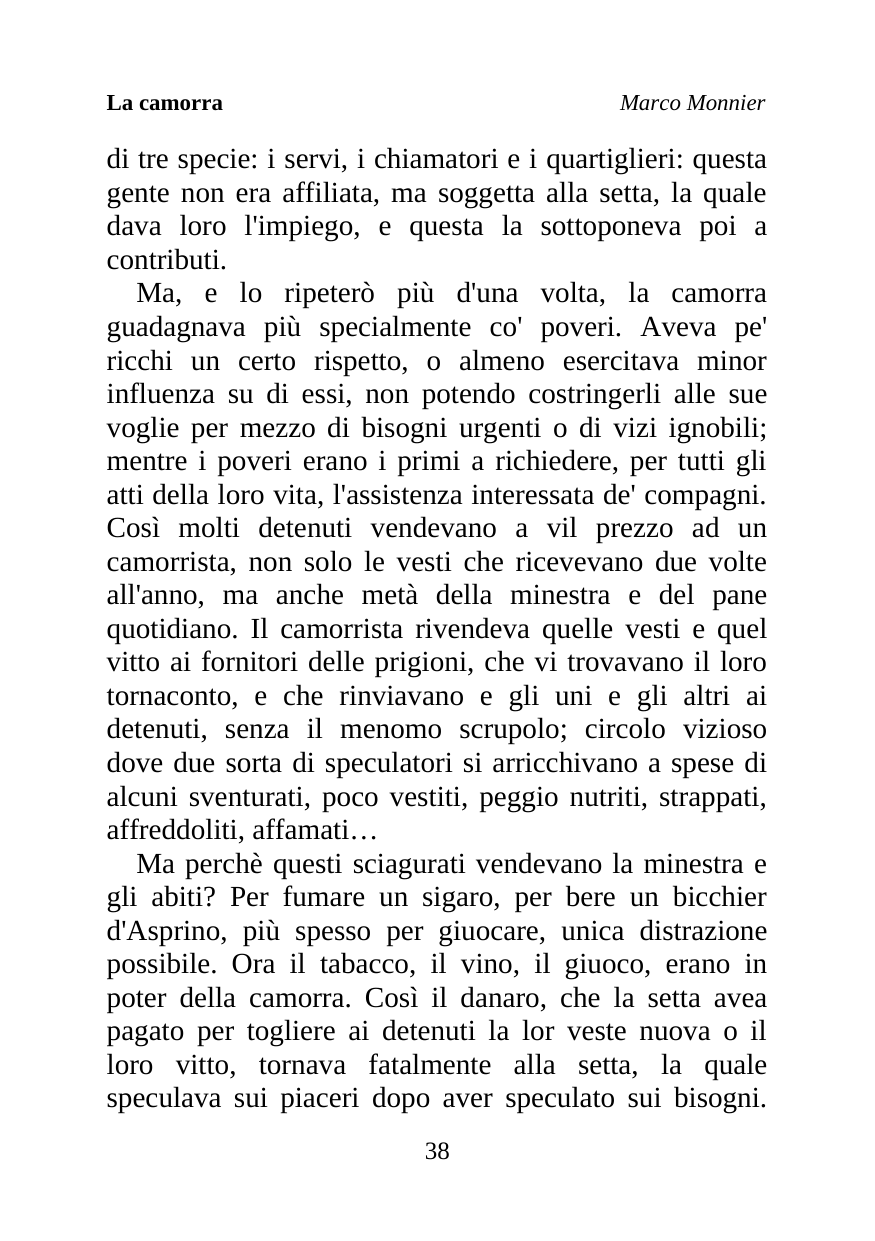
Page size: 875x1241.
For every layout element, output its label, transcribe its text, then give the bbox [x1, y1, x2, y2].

text di tre specie: i servi, i chiamatori e i quartiglieri: questa gente non era affiliata, ma soggetta alla setta, la quale dava loro l'impiego, e questa la sottoponeva poi a contributi. [106, 141, 768, 276]
text Ma perchè questi sciagurati vendevano la minestra e gli abiti? Per fumare un sigaro, per bere un bicchier d'Asprino, più spesso per giuocare, unica distrazione possibile. Ora il tabacco, il vino, il giuoco, erano in poter della camorra. Così il danaro, che la setta avea pagato per togliere ai detenuti la lor veste nuova o il loro vitto, tornava fatalmente alla setta, la quale speculava sui piaceri dopo aver speculato sui bisogni. [106, 846, 768, 1114]
text Ma, e lo ripeterò più d'una volta, la camorra guadagnava più specialmente co' poveri. Aveva pe' ricchi un certo rispetto, o almeno esercitava minor influenza su di essi, non potendo costringerli alle sue voglie per mezzo di bisogni urgenti o di vizi ignobili; mentre i poveri erano i primi a richiedere, per tutti gli atti della loro vita, l'assistenza interessata de' compagni. Così molti detenuti vendevano a vil prezzo ad un camorrista, non solo le vesti che ricevevano due volte all'anno, ma anche metà della minestra e del pane quotidiano. Il camorrista rivendeva quelle vesti e quel vitto ai fornitori delle prigioni, che vi trovavano il loro tornaconto, e che rinviavano e gli uni e gli altri ai detenuti, senza il menomo scrupolo; circolo vizioso dove due sorta di speculatori si arricchivano a spese di alcuni sventurati, poco vestiti, peggio nutriti, strappati, affreddoliti, affamati… [106, 276, 768, 846]
